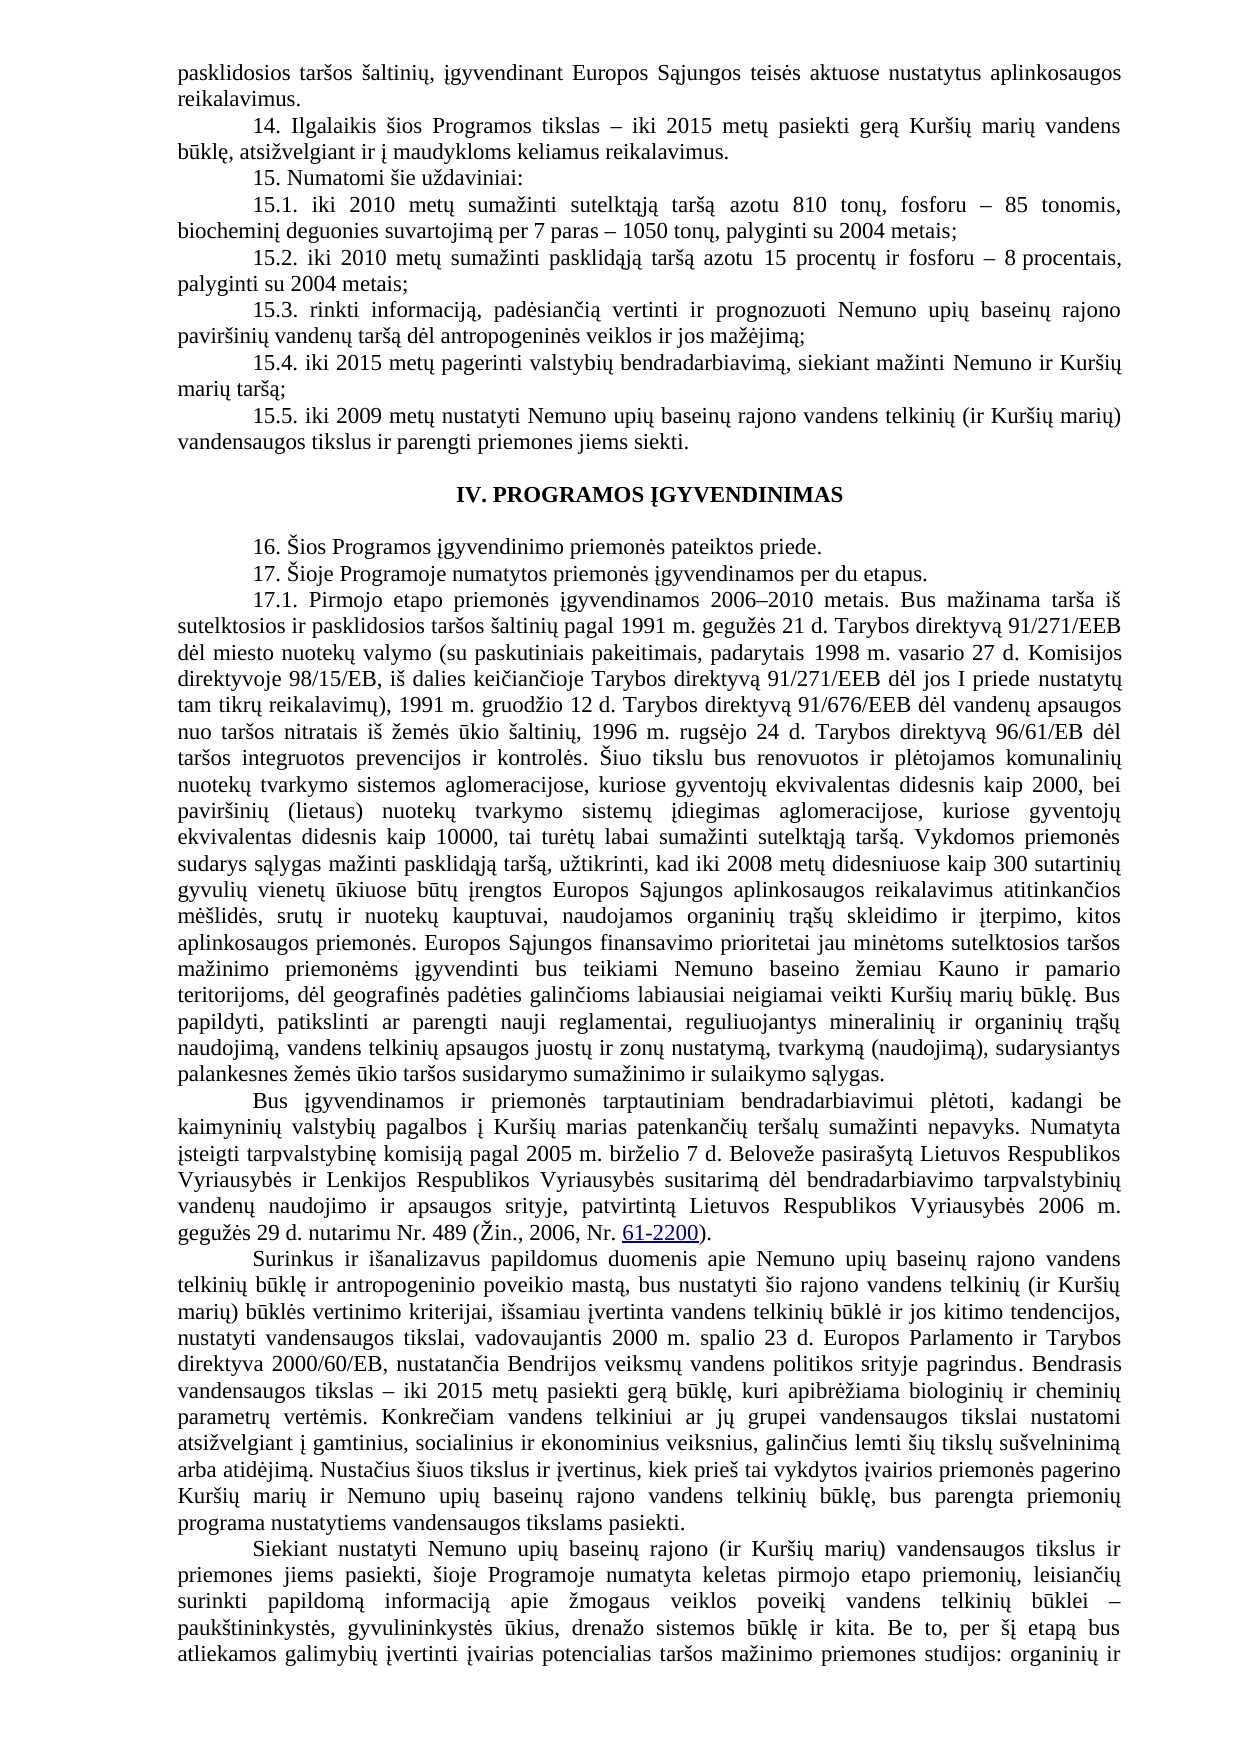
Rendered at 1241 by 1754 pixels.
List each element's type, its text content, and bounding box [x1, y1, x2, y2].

text 17. Šioje Programoje numatytos priemonės įgyvendinamos per du etapus. [177, 560, 1122, 586]
text 15.2. iki 2010 metų sumažinti pasklidąją taršą azotu 15 procentų ir fosforu – 8 procentais, palyginti su 2004 metais; [177, 243, 1122, 296]
text 15.1. iki 2010 metų sumažinti sutelktąją taršą azotu 810 tonų, fosforu – 85 tonomis, biocheminį deguonies suvartojimą per 7 paras – 1050 tonų, palyginti su 2004 metais; [177, 191, 1122, 243]
text 15.5. iki 2009 metų nustatyti Nemuno upių baseinų rajono vandens telkinių (ir Kuršių marių) vandensaugos tikslus ir parengti priemones jiems siekti. [177, 402, 1122, 454]
text IV. PROGRAMOS ĮGYVENDINIMAS [177, 481, 1122, 507]
text Siekiant nustatyti Nemuno upių baseinų rajono (ir Kuršių marių) vandensaugos tikslus ir priemones jiems pasiekti, šioje Programoje numatyta keletas pirmojo etapo priemonių, leisiančių surinkti papildomą informaciją apie žmogaus veiklos poveikį vandens telkinių būklei – paukštininkystės, gyvulininkystės ūkius, drenažo sistemos būklę ir kita. Be to, per šį etapą bus atliekamos galimybių įvertinti įvairias potencialias taršos mažinimo priemones studijos: organinių ir [177, 1535, 1122, 1667]
text 15.3. rinkti informaciją, padėsiančią vertinti ir prognozuoti Nemuno upių baseinų rajono paviršinių vandenų taršą dėl antropogeninės veiklos ir jos mažėjimą; [177, 296, 1122, 349]
text 15.4. iki 2015 metų pagerinti valstybių bendradarbiavimą, siekiant mažinti Nemuno ir Kuršių marių taršą; [177, 349, 1122, 402]
text Bus įgyvendinamos ir priemonės tarptautiniam bendradarbiavimui plėtoti, kadangi be kaimyninių valstybių pagalbos į Kuršių marias patenkančių teršalų sumažinti nepavyks. Numatyta įsteigti tarpvalstybinę komisiją pagal 2005 m. birželio 7 d. Beloveže pasirašytą Lietuvos Respublikos Vyriausybės ir Lenkijos Respublikos Vyriausybės susitarimą dėl bendradarbiavimo tarpvalstybinių vandenų naudojimo ir apsaugos srityje, patvirtintą Lietuvos Respublikos Vyriausybės 2006 m. gegužės 29 d. nutarimu Nr. 489 (Žin., 2006, Nr. 61-2200). [177, 1087, 1122, 1245]
text Surinkus ir išanalizavus papildomus duomenis apie Nemuno upių baseinų rajono vandens telkinių būklę ir antropogeninio poveikio mastą, bus nustatyti šio rajono vandens telkinių (ir Kuršių marių) būklės vertinimo kriterijai, išsamiau įvertinta vandens telkinių būklė ir jos kitimo tendencijos, nustatyti vandensaugos tikslai, vadovaujantis 2000 m. spalio 23 d. Europos Parlamento ir Tarybos direktyva 2000/60/EB, nustatančia Bendrijos veiksmų vandens politikos srityje pagrindus. Bendrasis vandensaugos tikslas – iki 2015 metų pasiekti gerą būklę, kuri apibrėžiama biologinių ir cheminių parametrų vertėmis. Konkrečiam vandens telkiniui ar jų grupei vandensaugos tikslai nustatomi atsižvelgiant į gamtinius, socialinius ir ekonominius veiksnius, galinčius lemti šių tikslų sušvelninimą arba atidėjimą. Nustačius šiuos tikslus ir įvertinus, kiek prieš tai vykdytos įvairios priemonės pagerino Kuršių marių ir Nemuno upių baseinų rajono vandens telkinių būklę, bus parengta priemonių programa nustatytiems vandensaugos tikslams pasiekti. [177, 1245, 1122, 1535]
text 14. Ilgalaikis šios Programos tikslas – iki 2015 metų pasiekti gerą Kuršių marių vandens būklę, atsižvelgiant ir į maudykloms keliamus reikalavimus. [177, 112, 1122, 164]
text 17.1. Pirmojo etapo priemonės įgyvendinamos 2006–2010 metais. Bus mažinama tarša iš sutelktosios ir pasklidosios taršos šaltinių pagal 1991 m. gegužės 21 d. Tarybos direktyvą 91/271/EEB dėl miesto nuotekų valymo (su paskutiniais pakeitimais, padarytais 1998 m. vasario 27 d. Komisijos direktyvoje 98/15/EB, iš dalies keičiančioje Tarybos direktyvą 91/271/EEB dėl jos I priede nustatytų tam tikrų reikalavimų), 1991 m. gruodžio 12 d. Tarybos direktyvą 91/676/EEB dėl vandenų apsaugos nuo taršos nitratais iš žemės ūkio šaltinių, 1996 m. rugsėjo 24 d. Tarybos direktyvą 96/61/EB dėl taršos integruotos prevencijos ir kontrolės. Šiuo tikslu bus renovuotos ir plėtojamos komunalinių nuotekų tvarkymo sistemos aglomeracijose, kuriose gyventojų ekvivalentas didesnis kaip 2000, bei paviršinių (lietaus) nuotekų tvarkymo sistemų įdiegimas aglomeracijose, kuriose gyventojų ekvivalentas didesnis kaip 10000, tai turėtų labai sumažinti sutelktąją taršą. Vykdomos priemonės sudarys sąlygas mažinti pasklidąją taršą, užtikrinti, kad iki 2008 metų didesniuose kaip 300 sutartinių gyvulių vienetų ūkiuose būtų įrengtos Europos Sąjungos aplinkosaugos reikalavimus atitinkančios mėšlidės, srutų ir nuotekų kauptuvai, naudojamos organinių trąšų skleidimo ir įterpimo, kitos aplinkosaugos priemonės. Europos Sąjungos finansavimo prioritetai jau minėtoms sutelktosios taršos mažinimo priemonėms įgyvendinti bus teikiami Nemuno baseino žemiau Kauno ir pamario teritorijoms, dėl geografinės padėties galinčioms labiausiai neigiamai veikti Kuršių marių būklę. Bus papildyti, patikslinti ar parengti nauji reglamentai, reguliuojantys mineralinių ir organinių trąšų naudojimą, vandens telkinių apsaugos juostų ir zonų nustatymą, tvarkymą (naudojimą), sudarysiantys palankesnes žemės ūkio taršos susidarymo sumažinimo ir sulaikymo sąlygas. [177, 586, 1122, 1087]
text 15. Numatomi šie uždaviniai: [177, 164, 1122, 191]
text 16. Šios Programos įgyvendinimo priemonės pateiktos priede. [177, 533, 1122, 560]
text pasklidosios taršos šaltinių, įgyvendinant Europos Sąjungos teisės aktuose nustatytus aplinkosaugos reikalavimus. [177, 59, 1122, 112]
